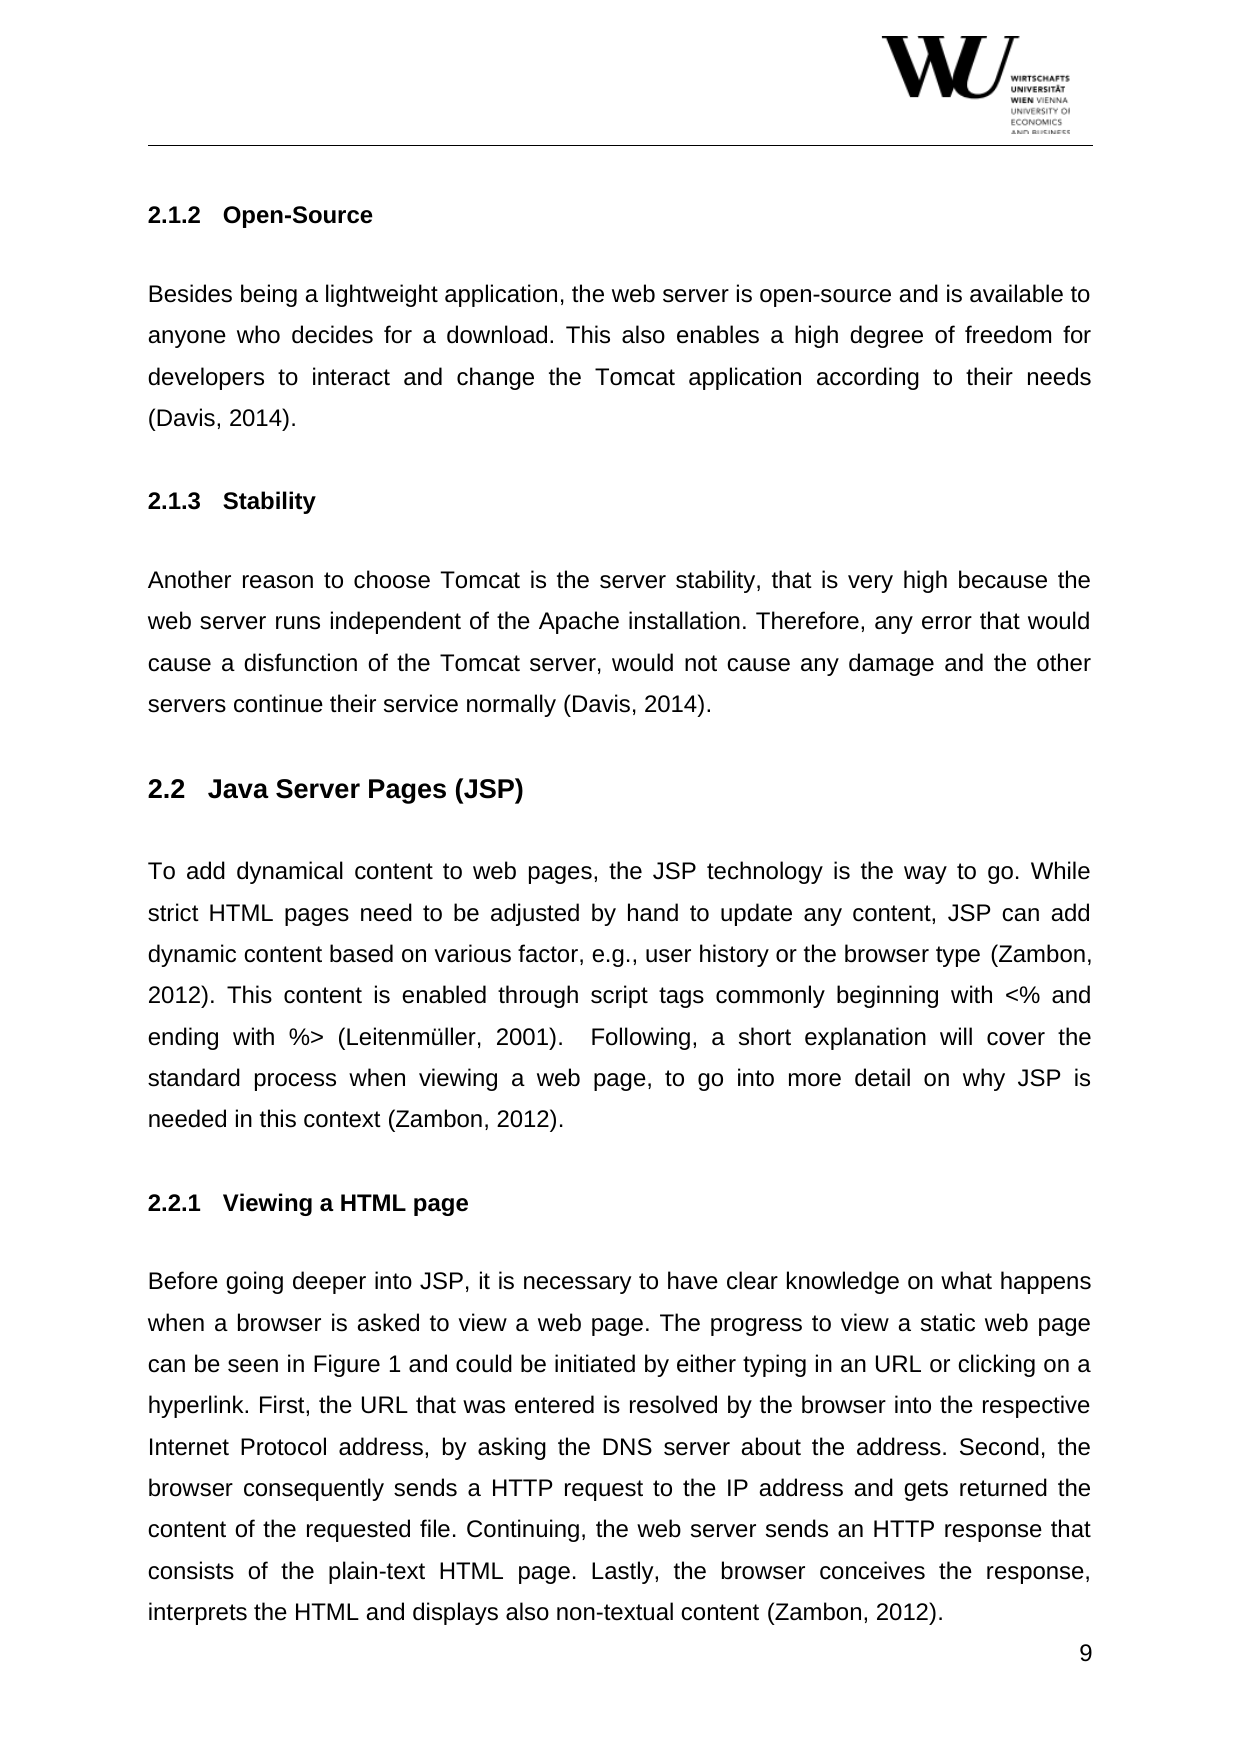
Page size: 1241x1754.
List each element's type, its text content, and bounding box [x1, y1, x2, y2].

text Before going deeper into JSP, it is necessary to have clear knowledge on what happens when a browser is asked to view a web page. The progress to view a static web page can be seen in Figure 1 and could be initiated by either typing in an URL or clicking on a hyperlink. First, the URL that was entered is resolved by the browser into the respective Internet Protocol address, by asking the DNS server about the address. Second, the browser consequently sends a HTTP request to the IP address and gets returned the content of the requested file. Continuing, the web server sends an HTTP response that consists of the plain-text HTML page. Lastly, the browser conceives the response, interprets the HTML and displays also non-textual content (Zambon, 2012). [148, 1267, 1093, 1626]
text To add dynamical content to web pages, the JSP technology is the way to go. While strict HTML pages need to be adjusted by hand to update any content, JSP can add dynamic content based on various factor, e.g., user history or the browser type (Zambon, 2012). This content is enabled through script tags commonly beginning with <% and ending with %> (Leitenmüller, 2001). Following, a short explanation will cover the standard process when viewing a web page, to go into more detail on why JSP is needed in this context (Zambon, 2012). [148, 857, 1093, 1133]
subtitle Stability [148, 487, 1093, 514]
subtitle Viewing a HTML page [148, 1188, 1093, 1216]
text Another reason to choose Tomcat is the server stability, that is very high because the web server runs independent of the Apache installation. Therefore, any error that would cause a disfunction of the Tomcat server, would not cause any damage and the other servers continue their service normally (Davis, 2014). [148, 566, 1093, 717]
subtitle Open-Source [148, 201, 1093, 229]
text Besides being a lightweight application, the web server is open-source and is available to anyone who decides for a download. This also enables a high degree of freedom for developers to interact and change the Tomcat application according to their needs (Davis, 2014). [148, 280, 1093, 432]
subtitle Java Server Pages (JSP) [148, 773, 1093, 804]
